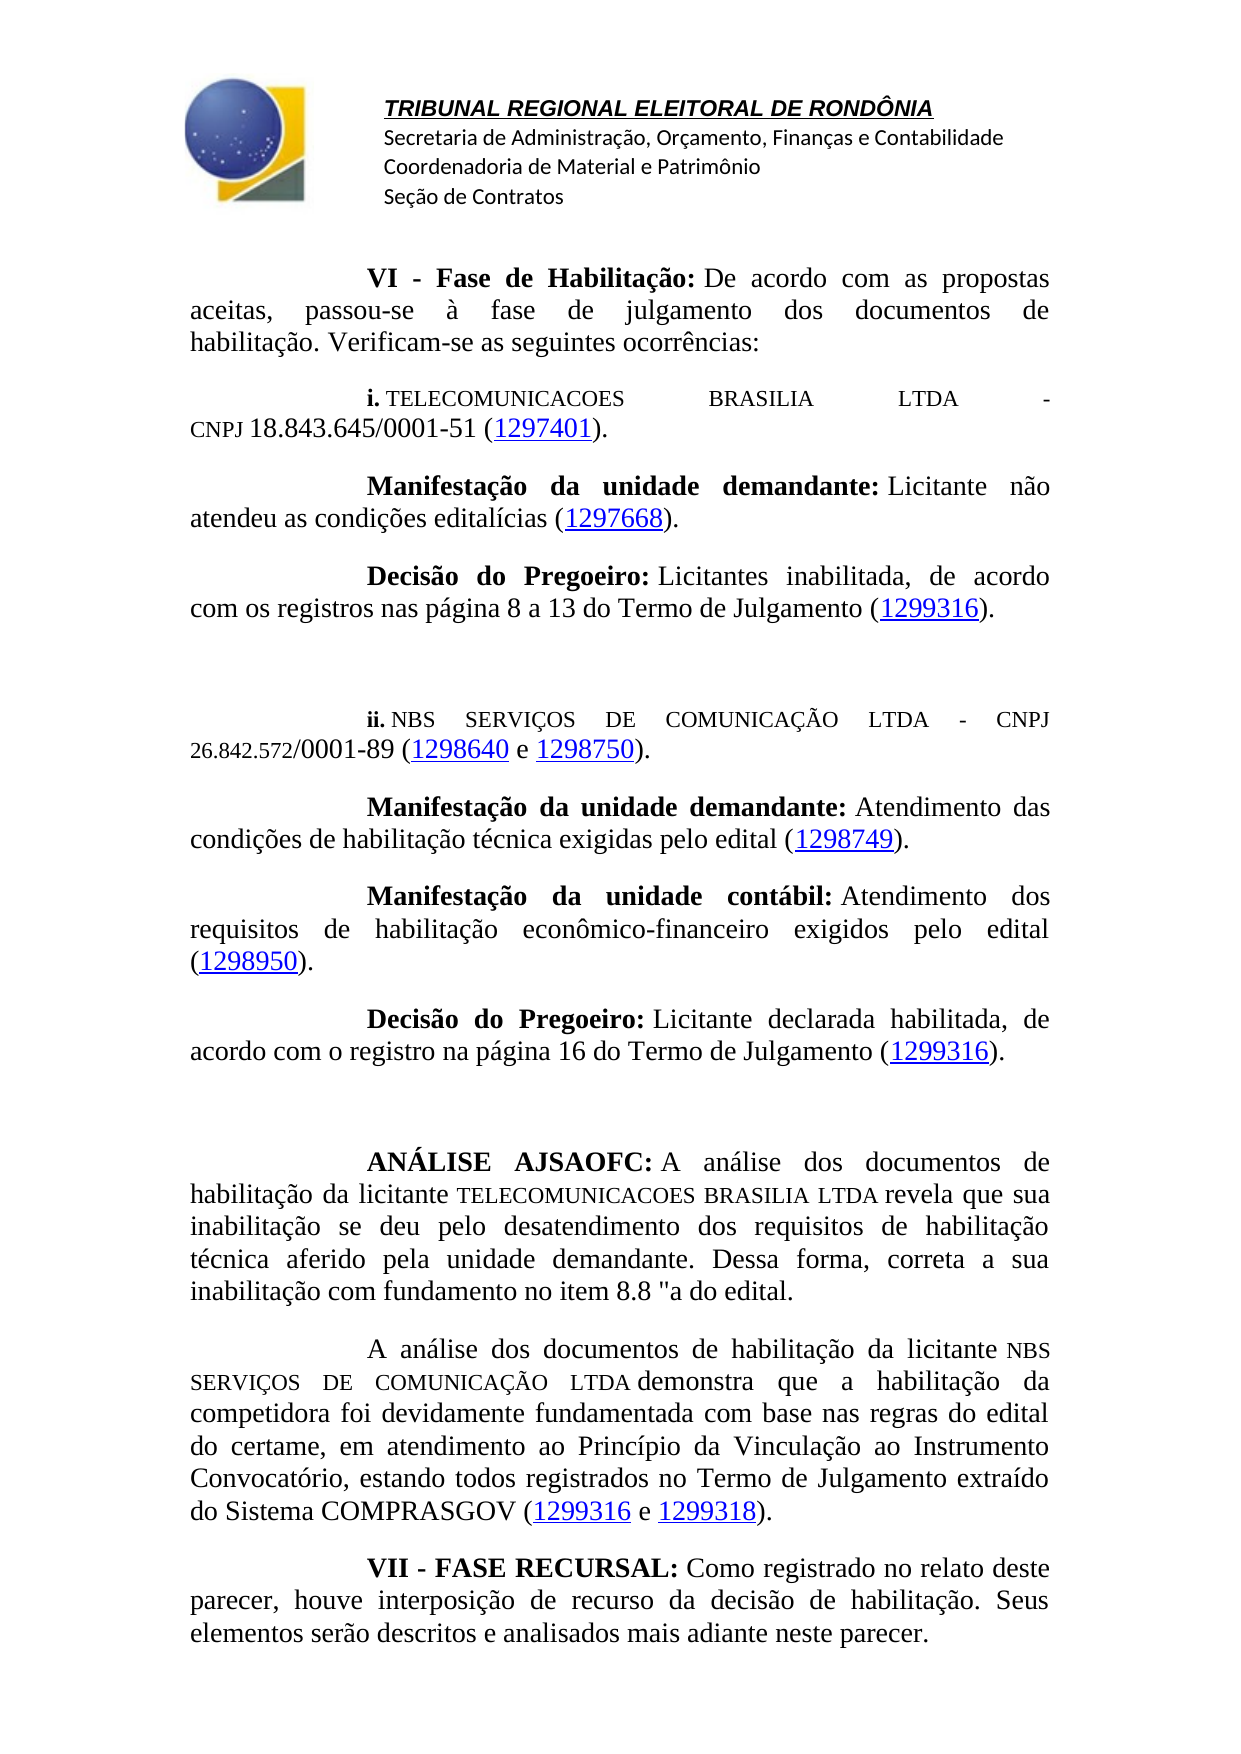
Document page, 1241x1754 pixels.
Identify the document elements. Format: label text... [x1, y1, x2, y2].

text ii. NBS SERVIÇOS DE COMUNICAÇÃO LTDA - CNPJ 26.842.572/0001-89 (1298640 e 1298750). [190, 706, 1051, 765]
text i. TELECOMUNICACOES BRASILIA LTDA - CNPJ 18.843.645/0001-51 (1297401). [190, 383, 1051, 444]
text Manifestação da unidade contábil: Atendimento dos requisitos de habilitação econômico-financeiro exigidos pelo edital (1298950). [190, 879, 1051, 977]
text A análise dos documentos de habilitação da licitante NBS SERVIÇOS DE COMUNICAÇÃO LTDA demonstra que a habilitação da competidora foi devidamente fundamentada com base nas regras do edital do certame, em atendimento ao Princípio da Vinculação ao Instrumento Convocatório, estando todos registrados no Termo de Julgamento extraído do Sistema COMPRASGOV (1299316 e 1299318). [190, 1332, 1051, 1526]
text Manifestação da unidade demandante: Atendimento das condições de habilitação técnica exigidas pelo edital (1298749). [190, 790, 1051, 854]
text VI - Fase de Habilitação: De acordo com as propostas aceitas, passou-se à fase de julgamento dos documentos de habilitação. Verificam-se as seguintes ocorrências: [190, 261, 1051, 358]
text Manifestação da unidade demandante: Licitante não atendeu as condições editalícias (1297668). [190, 469, 1051, 534]
text ANÁLISE AJSAOFC: A análise dos documentos de habilitação da licitante TELECOMUNICACOES BRASILIA LTDA revela que sua inabilitação se deu pelo desatendimento dos requisitos de habilitação técnica aferido pela unidade demandante. Dessa forma, correta a sua inabilitação com fundamento no item 8.8 "a do edital. [190, 1145, 1051, 1307]
text Decisão do Pregoeiro: Licitante declarada habilitada, de acordo com o registro na página 16 do Termo de Julgamento (1299316). [190, 1002, 1051, 1066]
text Decisão do Pregoeiro: Licitantes inabilitada, de acordo com os registros nas página 8 a 13 do Termo de Julgamento (1299316). [190, 559, 1051, 623]
text VII - FASE RECURSAL: Como registrado no relato deste parecer, houve interposição de recurso da decisão de habilitação. Seus elementos serão descritos e analisados mais adiante neste parecer. [190, 1551, 1051, 1648]
